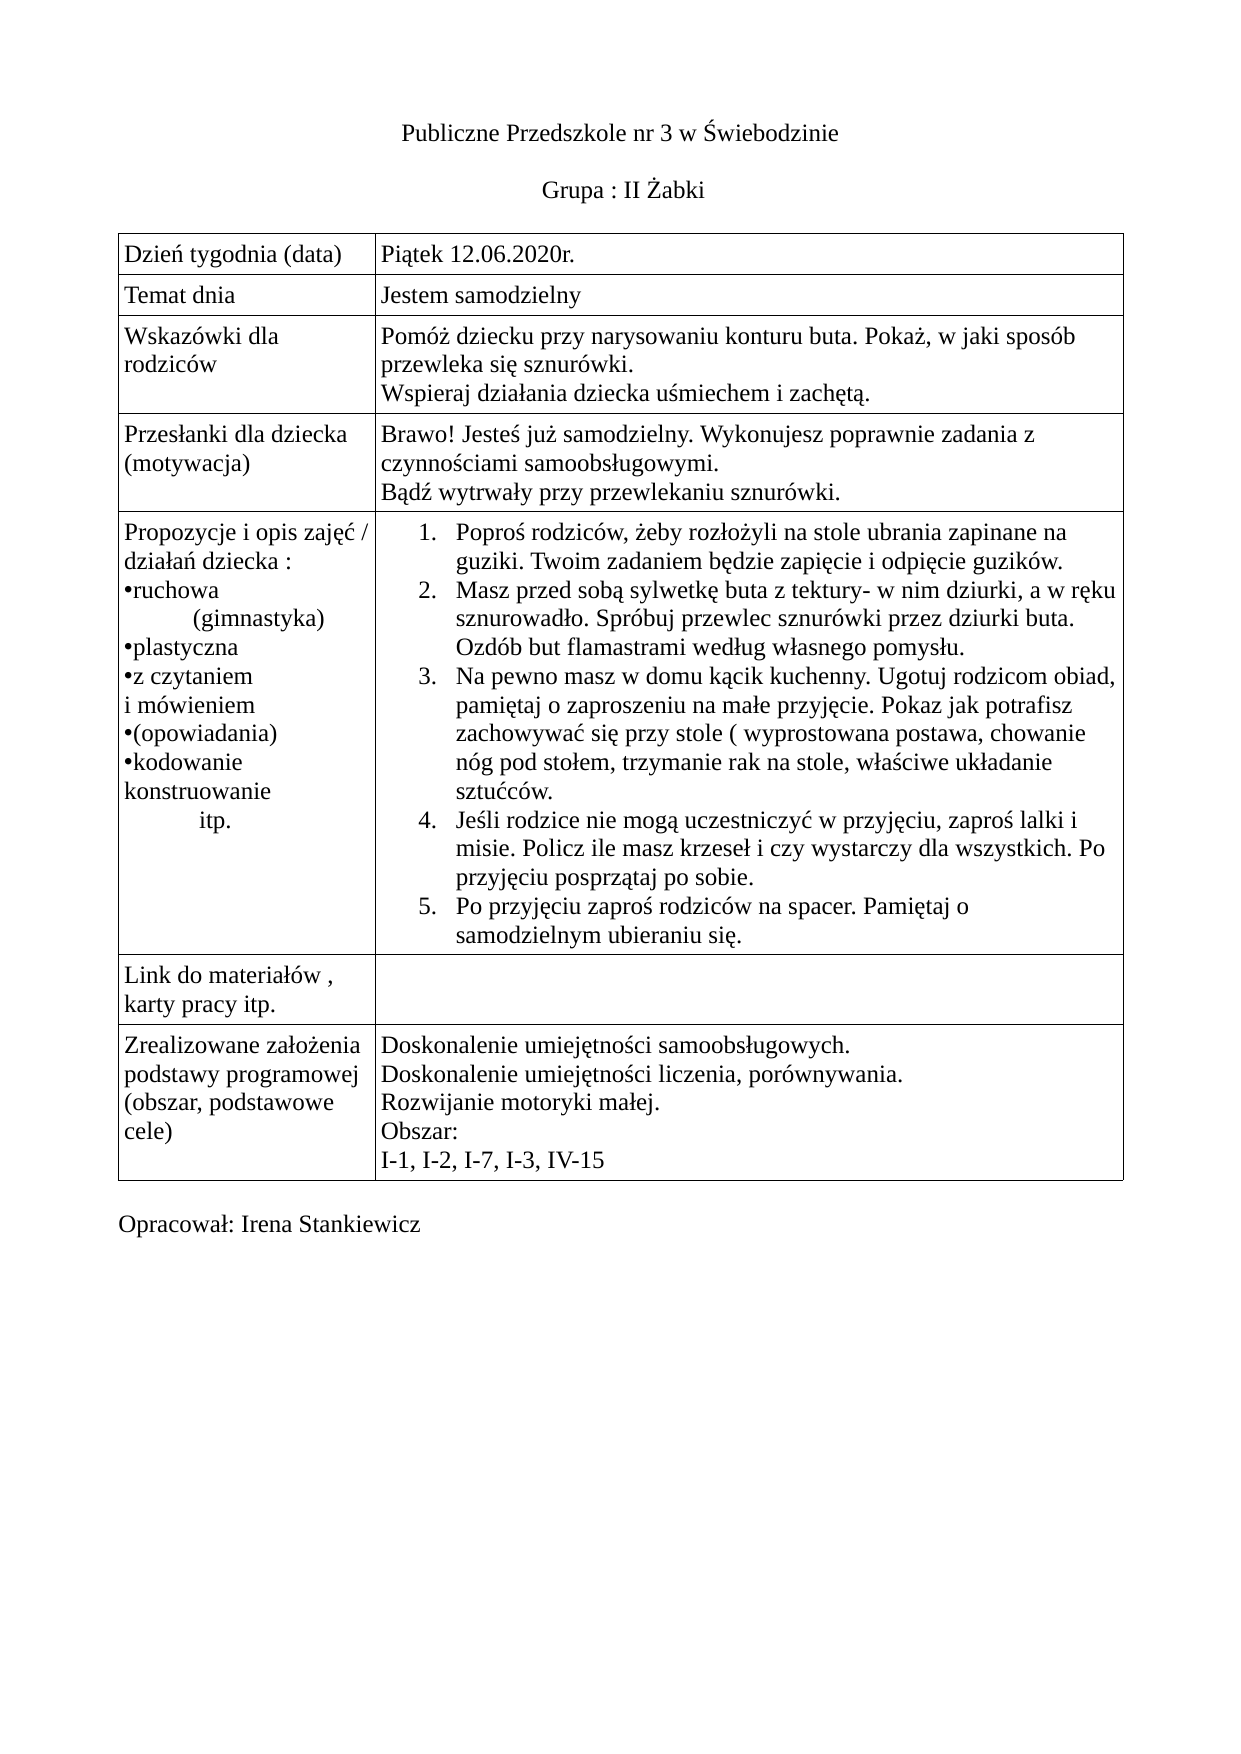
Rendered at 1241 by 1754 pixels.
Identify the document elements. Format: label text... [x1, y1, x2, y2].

table_cell Wskazówki dla rodziców [119, 316, 375, 413]
text Opracował: Irena Stankiewicz [118, 1209, 1122, 1237]
table_cell Przesłanki dla dziecka (motywacja) [119, 414, 375, 511]
table_header Dzień tygodnia (data) [119, 234, 375, 274]
text Grupa : II Żabki [118, 176, 1122, 204]
table_cell Jestem samodzielny [376, 275, 1123, 314]
table_cell Propozycje i opis zajęć / działań dziecka : ruchowa (gimnastyka) plastyczna z czytaniem i mówieniem (opowiadania) kodowanie konstruowanie itp. [119, 512, 375, 954]
table_cell Temat dnia [119, 275, 375, 314]
table_cell Link do materiałów , karty pracy itp. [119, 955, 375, 1024]
table_cell Zrealizowane założenia podstawy programowej (obszar, podstawowe cele) [119, 1025, 375, 1179]
table_header Piątek 12.06.2020r. [376, 234, 1123, 274]
table_cell Doskonalenie umiejętności samoobsługowych. Doskonalenie umiejętności liczenia, porównywania. Rozwijanie motoryki małej. Obszar: I-1, I-2, I-7, I-3, IV-15 [376, 1025, 1123, 1179]
text Publiczne Przedszkole nr 3 w Świebodzinie [118, 118, 1122, 147]
table_cell [376, 955, 1123, 1024]
table_cell Pomóż dziecku przy narysowaniu konturu buta. Pokaż, w jaki sposób przewleka się sznurówki. Wspieraj działania dziecka uśmiechem i zachętą. [376, 316, 1123, 413]
table_cell Poproś rodziców, żeby rozłożyli na stole ubrania zapinane na guziki. Twoim zadaniem będzie zapięcie i odpięcie guzików. Masz przed sobą sylwetkę buta z tektury- w nim dziurki, a w ręku sznurowadło. Spróbuj przewlec sznurówki przez dziurki buta. Ozdób but flamastrami według własnego pomysłu. Na pewno masz w domu kącik kuchenny. Ugotuj rodzicom obiad, pamiętaj o zaproszeniu na małe przyjęcie. Pokaz jak potrafisz zachowywać się przy stole ( wyprostowana postawa, chowanie nóg pod stołem, trzymanie rak na stole, właściwe układanie sztućców. Jeśli rodzice nie mogą uczestniczyć w przyjęciu, zaproś lalki i misie. Policz ile masz krzeseł i czy wystarczy dla wszystkich. Po przyjęciu posprzątaj po sobie. Po przyjęciu zaproś rodziców na spacer. Pamiętaj o samodzielnym ubieraniu się. [376, 512, 1123, 954]
table_cell Brawo! Jesteś już samodzielny. Wykonujesz poprawnie zadania z czynnościami samoobsługowymi. Bądź wytrwały przy przewlekaniu sznurówki. [376, 414, 1123, 511]
